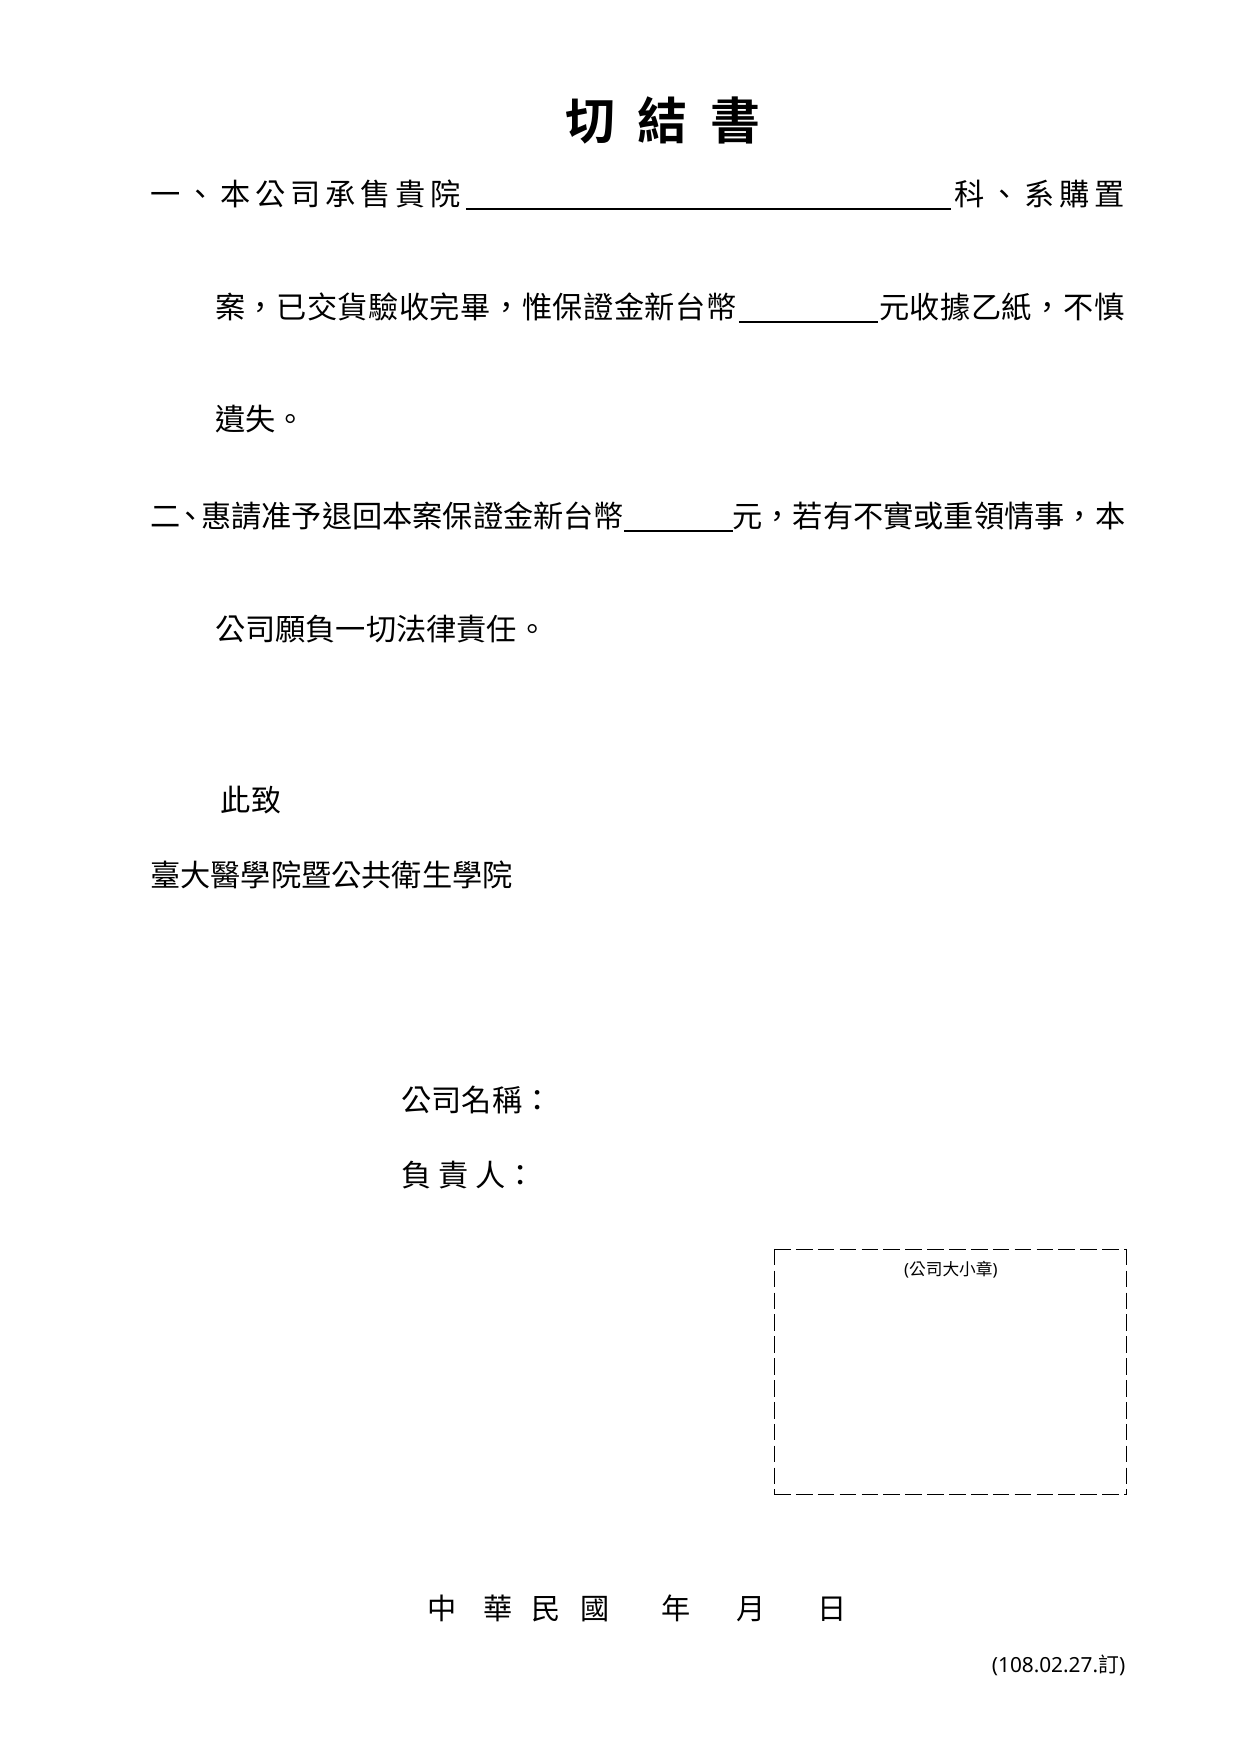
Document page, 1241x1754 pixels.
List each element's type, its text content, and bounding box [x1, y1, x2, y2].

text 一、本公司承售貴院 科、系購置 案，已交貨驗收完畢，惟保證金新台幣 元收據乙紙，不慎遺失。 [150, 155, 1125, 455]
text 公司名稱： [150, 1061, 1125, 1136]
text (108.02.27.訂) [150, 1644, 1125, 1682]
table_header (公司大小章) [775, 1249, 1127, 1493]
text 切 結 書 [150, 80, 1125, 155]
text 負 責 人： [150, 1136, 1125, 1211]
text 中 華 民 國 年 月 日 [150, 1569, 1125, 1644]
text 此致 [150, 761, 1125, 836]
text 臺大醫學院暨公共衛生學院 [150, 836, 1125, 911]
text 二、惠請准予退回本案保證金新台幣 元，若有不實或重領情事，本公司願負一切法律責任。 [150, 477, 1125, 664]
